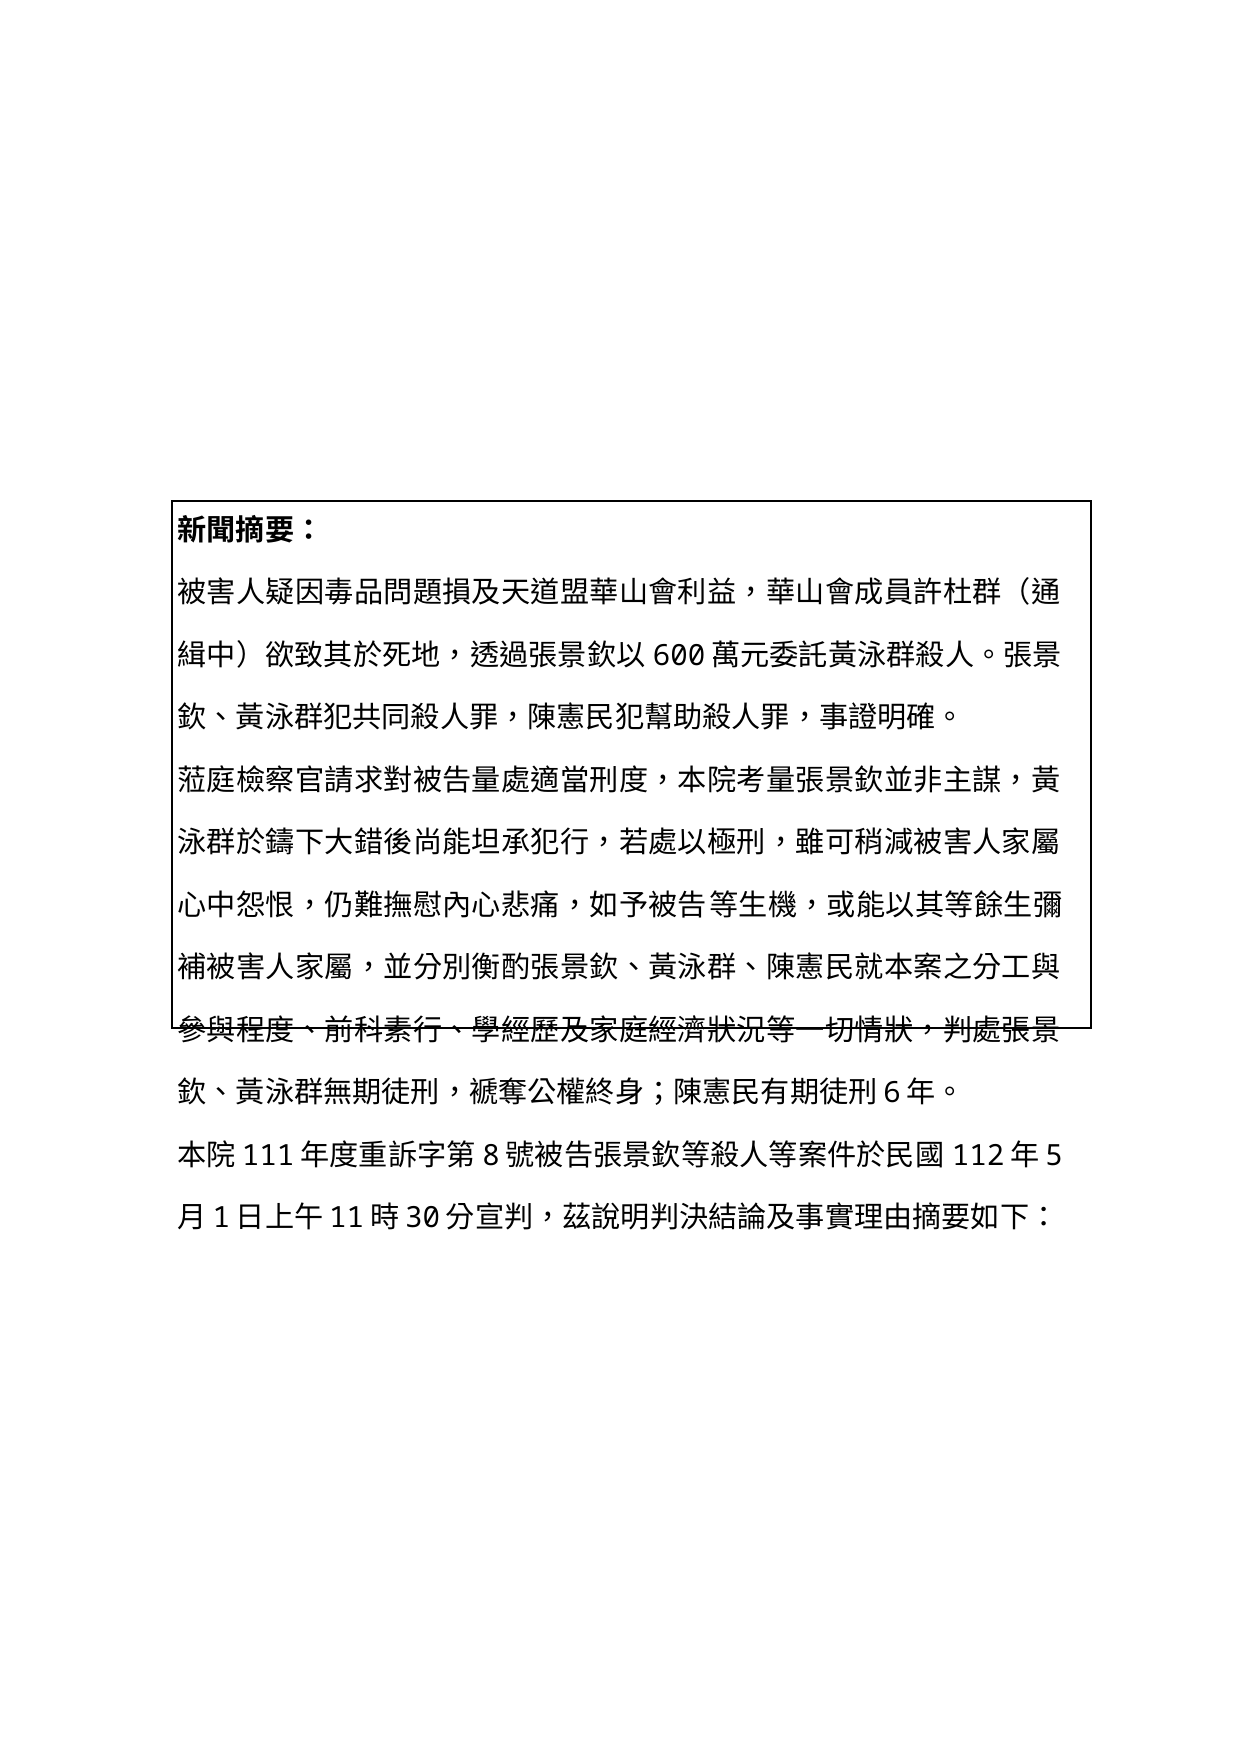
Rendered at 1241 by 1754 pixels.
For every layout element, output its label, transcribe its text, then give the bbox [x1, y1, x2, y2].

text [177, 486, 1063, 500]
text 蒞庭檢察官請求對被告量處適當刑度，本院考量張景欽並非主謀，黃泳群於鑄下大錯後尚能坦承犯行，若處以極刑，雖可稍減被害人家屬心中怨恨，仍難撫慰內心悲痛，如予被告等生機，或能以其等餘生彌補被害人家屬，並分別衡酌張景欽、黃泳群、陳憲民就本案之分工與參與程度、前科素行、學經歷及家庭經濟狀況等一切情狀，判處張景欽、黃泳群無期徒刑，褫奪公權終身；陳憲民有期徒刑6年。 [177, 1029, 1063, 1111]
text 新聞摘要： [177, 502, 1063, 548]
text 蒞庭檢察官請求對被告量處適當刑度，本院考量張景欽並非主謀，黃泳群於鑄下大錯後尚能坦承犯行，若處以極刑，雖可稍減被害人家屬心中怨恨，仍難撫慰內心悲痛，如予被告等生機，或能以其等餘生彌補被害人家屬，並分別衡酌張景欽、黃泳群、陳憲民就本案之分工與參與程度、前科素行、學經歷及家庭經濟狀況等一切情狀，判處張景欽、黃泳群無期徒刑，褫奪公權終身；陳憲民有期徒刑6年。 [177, 736, 1063, 1027]
text 被害人疑因毒品問題損及天道盟華山會利益，華山會成員許杜群（通緝中）欲致其於死地，透過張景欽以600萬元委託黃泳群殺人。張景欽、黃泳群犯共同殺人罪，陳憲民犯幫助殺人罪，事證明確。 [177, 548, 1063, 736]
text 本院111年度重訴字第8號被告張景欽等殺人等案件於民國112年5月1日上午11時30分宣判，茲說明判決結論及事實理由摘要如下： [177, 1111, 1063, 1236]
